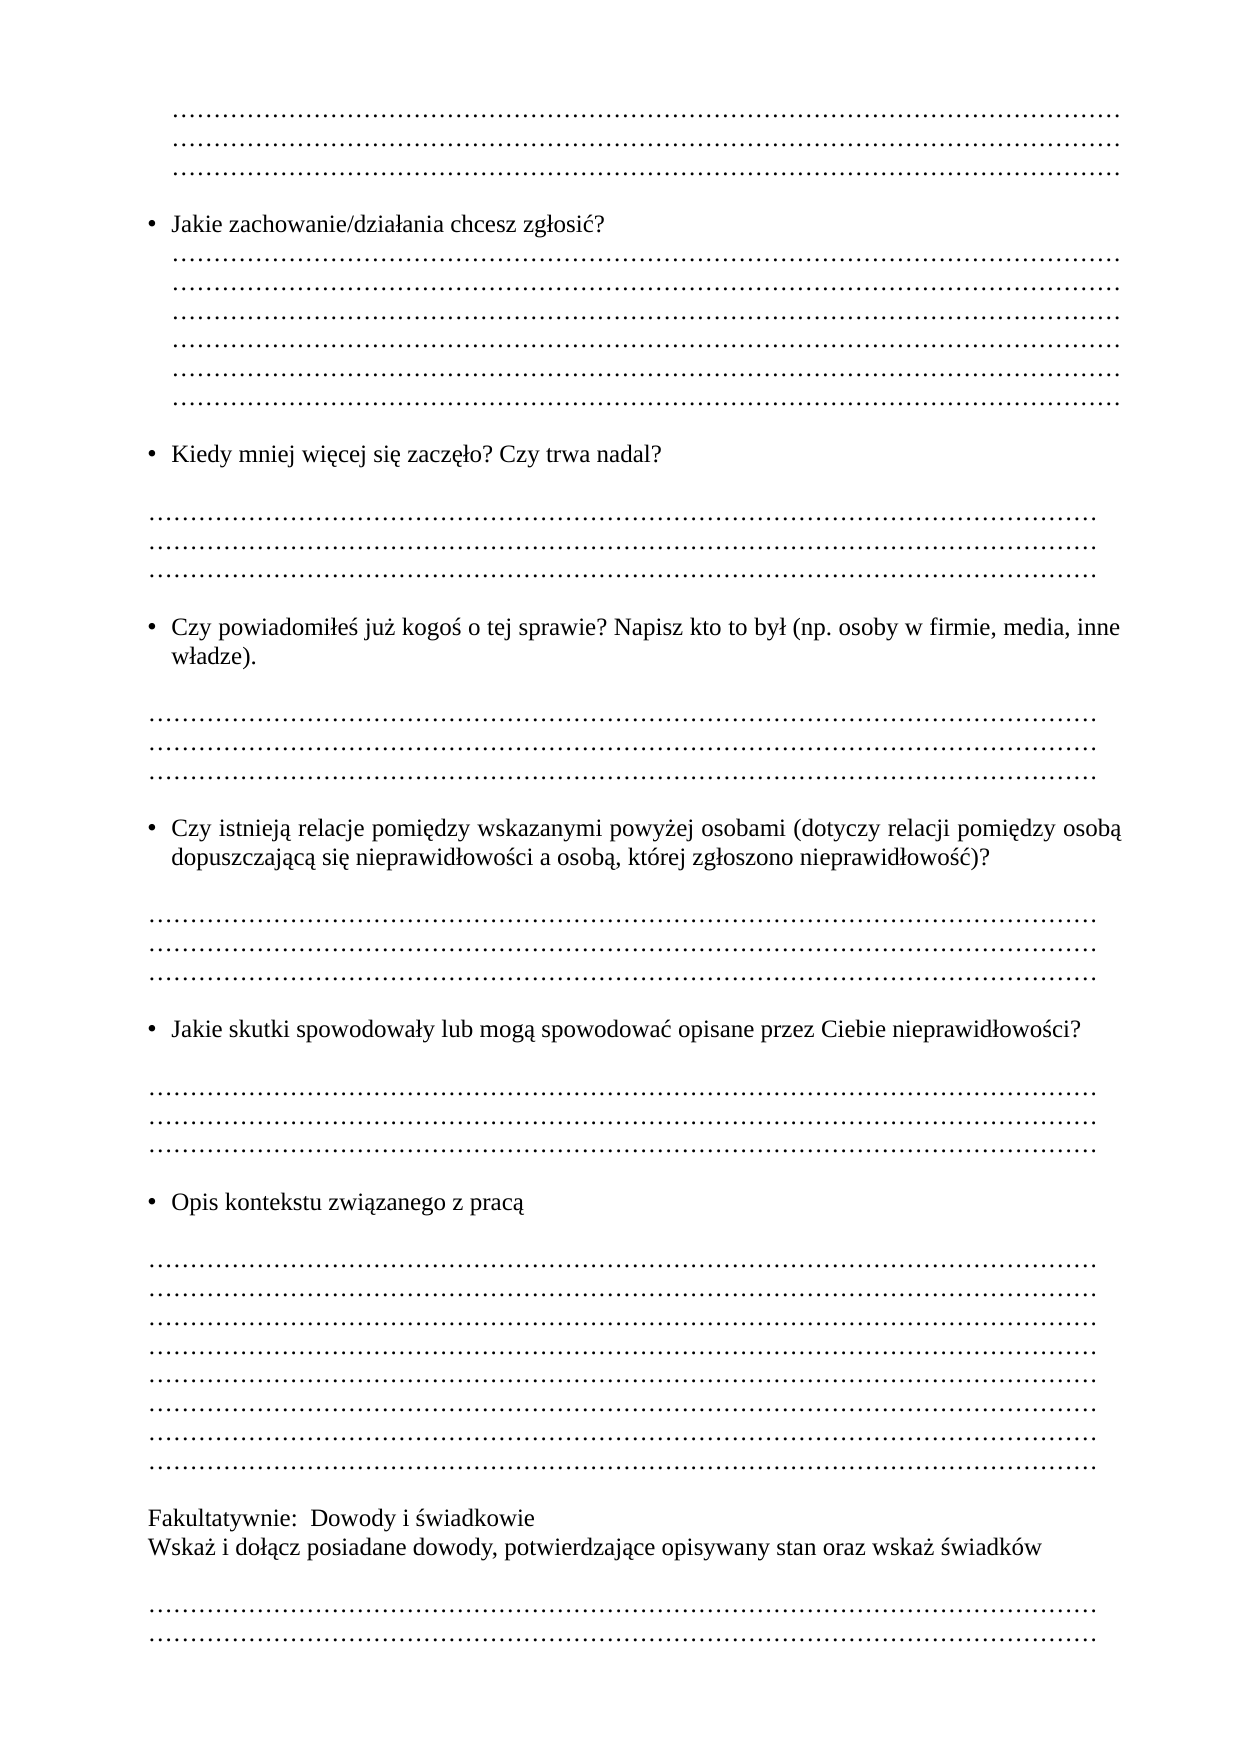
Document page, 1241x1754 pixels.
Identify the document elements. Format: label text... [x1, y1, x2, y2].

text ……………………………………………………………………………………………………………………………………………………………………………………………………………………………………………………………………………………………………………… [148, 497, 1122, 583]
list Jakie zachowanie/działania chcesz zgłosić? [148, 209, 1122, 238]
list Jakie skutki spowodowały lub mogą spowodować opisane przez Ciebie nieprawidłowości? [148, 1014, 1122, 1043]
text ……………………………………………………………………………………………………………………………………………………………………………………………………………………………………………………………………………………………………………… [148, 698, 1122, 784]
list ……………………………………………………………………………………………………………………………………………………………………………………………………………………………………………………………………………………………………………… [148, 238, 1122, 324]
list Czy powiadomiłeś już kogoś o tej sprawie? Napisz kto to był (np. osoby w firmie, media, inne władze). [148, 612, 1122, 669]
text ………………………………………………………………………………………………………………………………………………………………………………………………………… [148, 1589, 1122, 1647]
list Kiedy mniej więcej się zaczęło? Czy trwa nadal? [148, 439, 1122, 468]
list ……………………………………………………………………………………………………………………………………………………………………………………………………………………………………………………………………………………………………………… [148, 324, 1122, 411]
text Wskaż i dołącz posiadane dowody, potwierdzające opisywany stan oraz wskaż świadków [148, 1532, 1122, 1561]
list Opis kontekstu związanego z pracą [148, 1187, 1122, 1216]
text Fakultatywnie: Dowody i świadkowie [148, 1503, 1122, 1532]
text ………………………………………………………………………………………………………………………………………………………………………………………………………………………………………………………………………………………………………………………………………………………………………………………………………………………………………………………………………………………………………………………………………………………………………………………………………………………………………………………………………………………………………………………………………………………………………………………………………………………………………… [148, 1244, 1122, 1474]
text ……………………………………………………………………………………………………………………………………………………………………………………………………………………………………………………………………………………………………………… [148, 1072, 1122, 1158]
list Czy istnieją relacje pomiędzy wskazanymi powyżej osobami (dotyczy relacji pomiędzy osobą dopuszczającą się nieprawidłowości a osobą, której zgłoszono nieprawidłowość)? [148, 813, 1122, 871]
text ……………………………………………………………………………………………………………………………………………………………………………………………………………………………………………………………………………………………………………… [148, 899, 1122, 986]
list ……………………………………………………………………………………………………………………………………………………………………………………………………………………………………………………………………………………………………………… [148, 94, 1122, 181]
